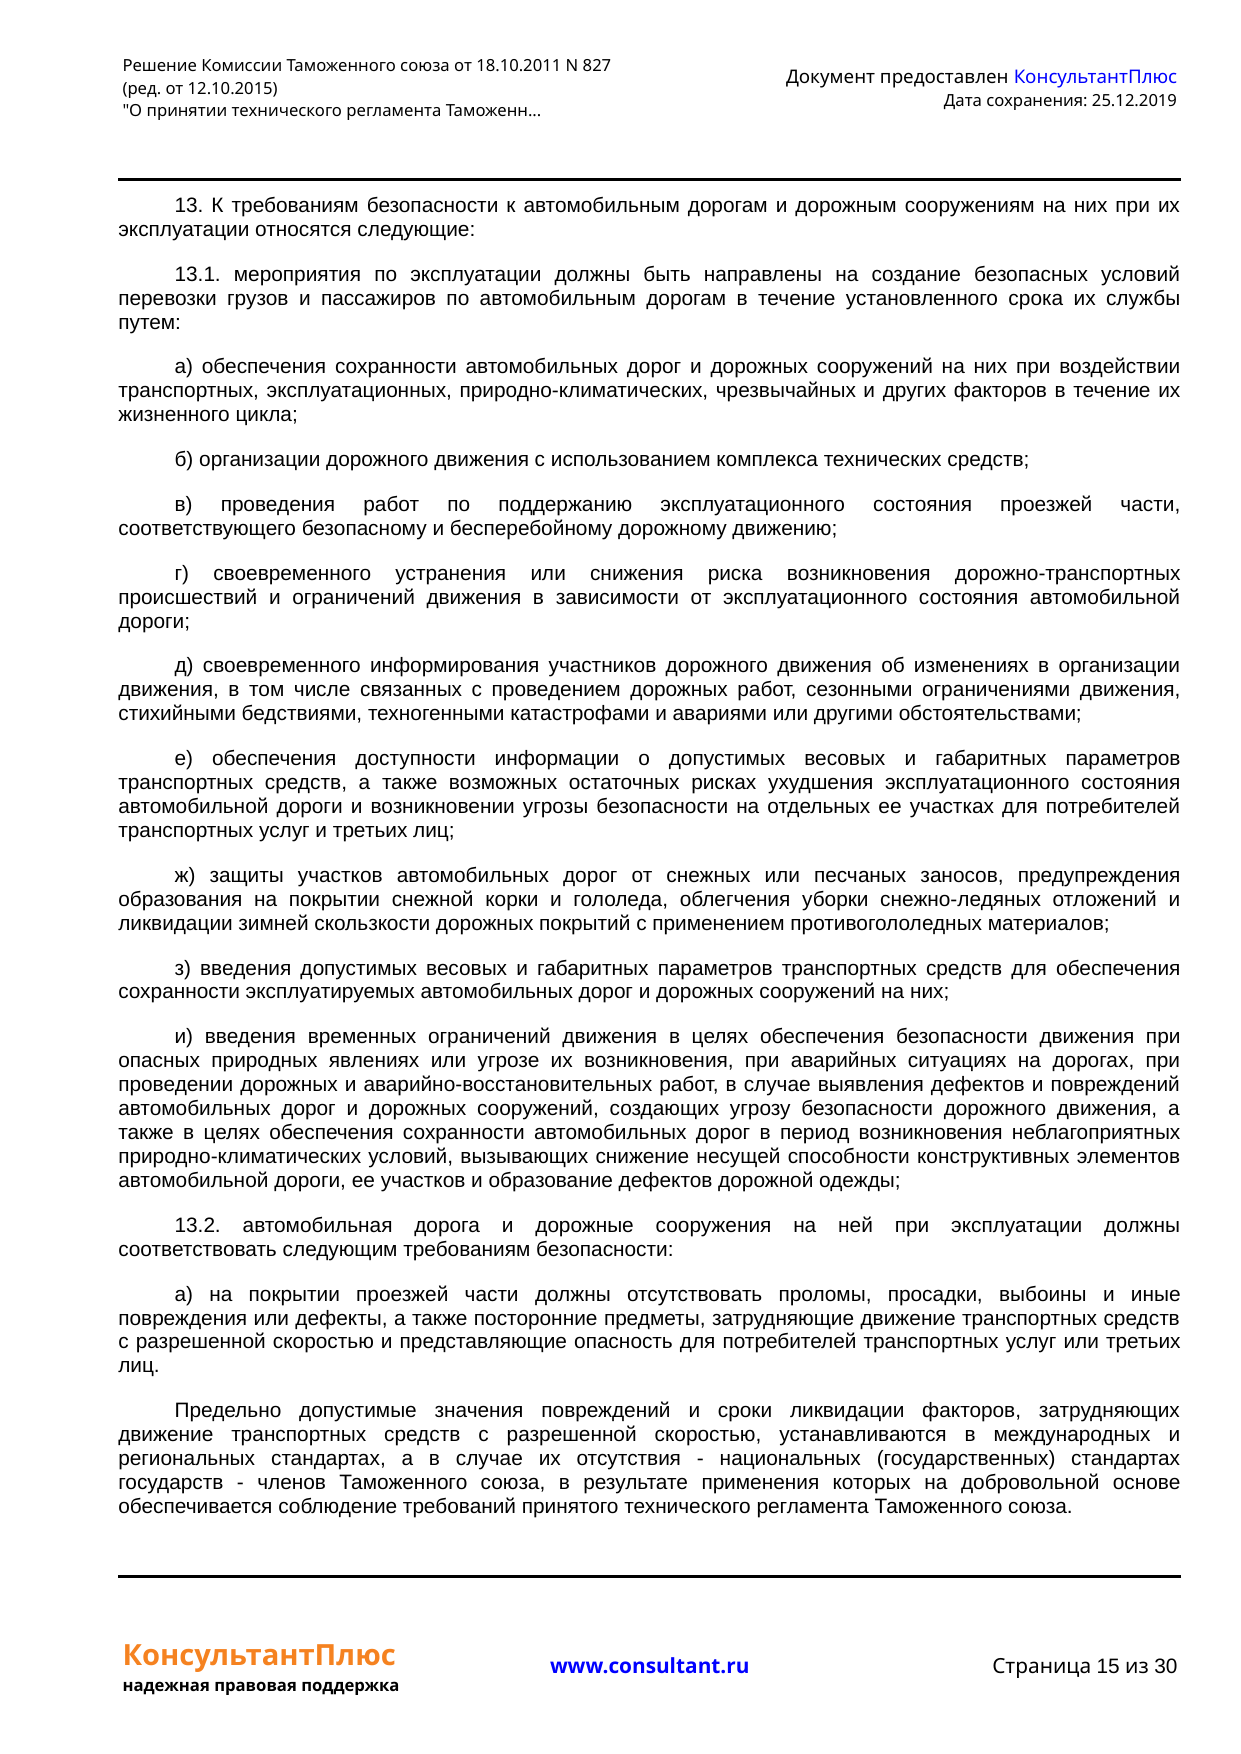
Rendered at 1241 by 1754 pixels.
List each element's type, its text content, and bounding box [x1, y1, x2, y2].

text 13. К требованиям безопасности к автомобильным дорогам и дорожным сооружениям на них при их эксплуатации относятся следующие: [118, 193, 1181, 241]
text в) проведения работ по поддержанию эксплуатационного состояния проезжей части, соответствующего безопасному и бесперебойному дорожному движению; [118, 492, 1181, 540]
text ж) защиты участков автомобильных дорог от снежных или песчаных заносов, предупреждения образования на покрытии снежной корки и гололеда, облегчения уборки снежно-ледяных отложений и ликвидации зимней скользкости дорожных покрытий с применением противогололедных материалов; [118, 863, 1181, 934]
text б) организации дорожного движения с использованием комплекса технических средств; [118, 447, 1181, 471]
text а) на покрытии проезжей части должны отсутствовать проломы, просадки, выбоины и иные повреждения или дефекты, а также посторонние предметы, затрудняющие движение транспортных средств с разрешенной скоростью и представляющие опасность для потребителей транспортных услуг или третьих лиц. [118, 1281, 1181, 1377]
text з) введения допустимых весовых и габаритных параметров транспортных средств для обеспечения сохранности эксплуатируемых автомобильных дорог и дорожных сооружений на них; [118, 955, 1181, 1003]
text Предельно допустимые значения повреждений и сроки ликвидации факторов, затрудняющих движение транспортных средств с разрешенной скоростью, устанавливаются в международных и региональных стандартах, а в случае их отсутствия - национальных (государственных) стандартах государств - членов Таможенного союза, в результате применения которых на добровольной основе обеспечивается соблюдение требований принятого технического регламента Таможенного союза. [118, 1398, 1181, 1518]
text 13.2. автомобильная дорога и дорожные сооружения на ней при эксплуатации должны соответствовать следующим требованиям безопасности: [118, 1213, 1181, 1261]
text а) обеспечения сохранности автомобильных дорог и дорожных сооружений на них при воздействии транспортных, эксплуатационных, природно-климатических, чрезвычайных и других факторов в течение их жизненного цикла; [118, 354, 1181, 426]
text е) обеспечения доступности информации о допустимых весовых и габаритных параметров транспортных средств, а также возможных остаточных рисках ухудшения эксплуатационного состояния автомобильной дороги и возникновении угрозы безопасности на отдельных ее участках для потребителей транспортных услуг и третьих лиц; [118, 746, 1181, 842]
text и) введения временных ограничений движения в целях обеспечения безопасности движения при опасных природных явлениях или угрозе их возникновения, при аварийных ситуациях на дорогах, при проведении дорожных и аварийно-восстановительных работ, в случае выявления дефектов и повреждений автомобильных дорог и дорожных сооружений, создающих угрозу безопасности дорожного движения, а также в целях обеспечения сохранности автомобильных дорог в период возникновения неблагоприятных природно-климатических условий, вызывающих снижение несущей способности конструктивных элементов автомобильной дороги, ее участков и образование дефектов дорожной одежды; [118, 1024, 1181, 1192]
text г) своевременного устранения или снижения риска возникновения дорожно-транспортных происшествий и ограничений движения в зависимости от эксплуатационного состояния автомобильной дороги; [118, 561, 1181, 632]
text д) своевременного информирования участников дорожного движения об изменениях в организации движения, в том числе связанных с проведением дорожных работ, сезонными ограничениями движения, стихийными бедствиями, техногенными катастрофами и авариями или другими обстоятельствами; [118, 653, 1181, 725]
text 13.1. мероприятия по эксплуатации должны быть направлены на создание безопасных условий перевозки грузов и пассажиров по автомобильным дорогам в течение установленного срока их службы путем: [118, 262, 1181, 333]
